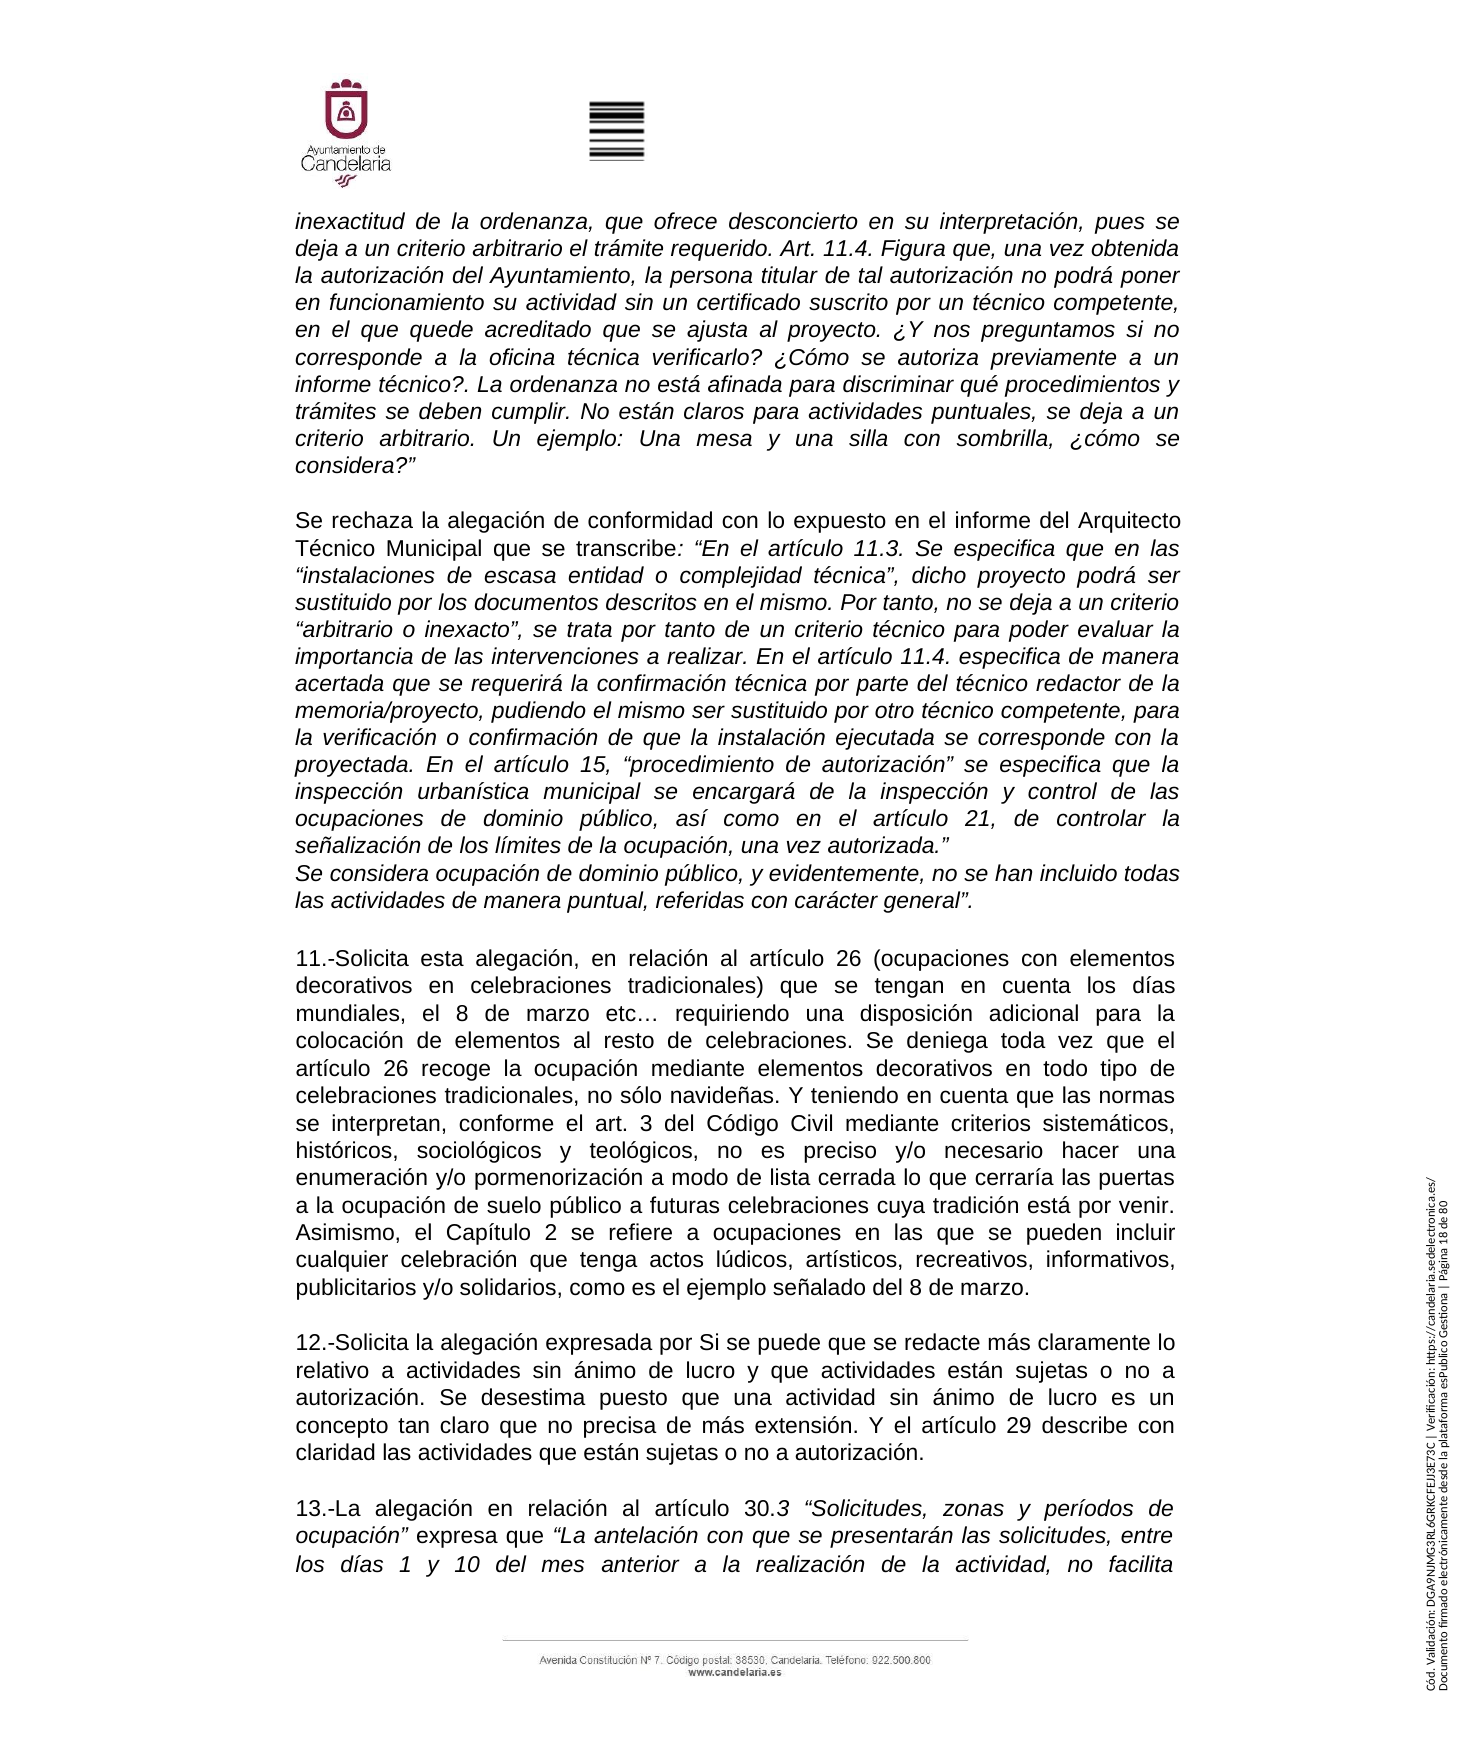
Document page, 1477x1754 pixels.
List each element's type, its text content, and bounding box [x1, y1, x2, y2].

text inexactitud de la ordenanza, que ofrece desconcierto en su interpretación, pues se deja a un criterio arbitrario el trámite requerido. Art. 11.4. Figura que, una vez obtenida la autorización del Ayuntamiento, la persona titular de tal autorización no podrá poner en funcionamiento su actividad sin un certificado suscrito por un técnico competente, en el que quede acreditado que se ajusta al proyecto. ¿Y nos preguntamos si no corresponde a la oficina técnica verificarlo? ¿Cómo se autoriza previamente a un informe técnico?. La ordenanza no está afinada para discriminar qué procedimientos y trámites se deben cumplir. No están claros para actividades puntuales, se deja a un criterio arbitrario. Un ejemplo: Una mesa y una silla con sombrilla, ¿cómo se considera?” [295, 208, 1183, 478]
text 13.-La alegación en relación al artículo 30.3 “Solicitudes, zonas y períodos de ocupación” expresa que “La antelación con que se presentarán las solicitudes, entre los días 1 y 10 del mes anterior a la realización de la actividad, no facilita [295, 1494, 1176, 1578]
text 12.-Solicita la alegación expresada por Si se puede que se redacte más claramente lo relativo a actividades sin ánimo de lucro y que actividades están sujetas o no a autorización. Se desestima puesto que una actividad sin ánimo de lucro es un concepto tan claro que no precisa de más extensión. Y el artículo 29 describe con claridad las actividades que están sujetas o no a autorización. [295, 1329, 1176, 1465]
text Se considera ocupación de dominio público, y evidentemente, no se han incluido todas las actividades de manera puntual, referidas con carácter general”. [295, 860, 1183, 913]
text Se rechaza la alegación de conformidad con lo expuesto en el informe del Arquitecto Técnico Municipal que se transcribe: “En el artículo 11.3. Se especifica que en las “instalaciones de escasa entidad o complejidad técnica”, dicho proyecto podrá ser sustituido por los documentos descritos en el mismo. Por tanto, no se deja a un criterio “arbitrario o inexacto”, se trata por tanto de un criterio técnico para poder evaluar la importancia de las intervenciones a realizar. En el artículo 11.4. especifica de manera acertada que se requerirá la confirmación técnica por parte del técnico redactor de la memoria/proyecto, pudiendo el mismo ser sustituido por otro técnico competente, para la verificación o confirmación de que la instalación ejecutada se corresponde con la proyectada. En el artículo 15, “procedimiento de autorización” se especifica que la inspección urbanística municipal se encargará de la inspección y control de las ocupaciones de dominio público, así como en el artículo 21, de controlar la señalización de los límites de la ocupación, una vez autorizada.” [295, 507, 1183, 859]
text 11.-Solicita esta alegación, en relación al artículo 26 (ocupaciones con elementos decorativos en celebraciones tradicionales) que se tengan en cuenta los días mundiales, el 8 de marzo etc… requiriendo una disposición adicional para la colocación de elementos al resto de celebraciones. Se deniega toda vez que el artículo 26 recoge la ocupación mediante elementos decorativos en todo tipo de celebraciones tradicionales, no sólo navideñas. Y teniendo en cuenta que las normas se interpretan, conforme el art. 3 del Código Civil mediante criterios sistemáticos, históricos, sociológicos y teológicos, no es preciso y/o necesario hacer una enumeración y/o pormenorización a modo de lista cerrada lo que cerraría las puertas a la ocupación de suelo público a futuras celebraciones cuya tradición está por venir. Asimismo, el Capítulo 2 se refiere a ocupaciones en las que se pueden incluir cualquier celebración que tenga actos lúdicos, artísticos, recreativos, informativos, publicitarios y/o solidarios, como es el ejemplo señalado del 8 de marzo. [295, 945, 1176, 1300]
